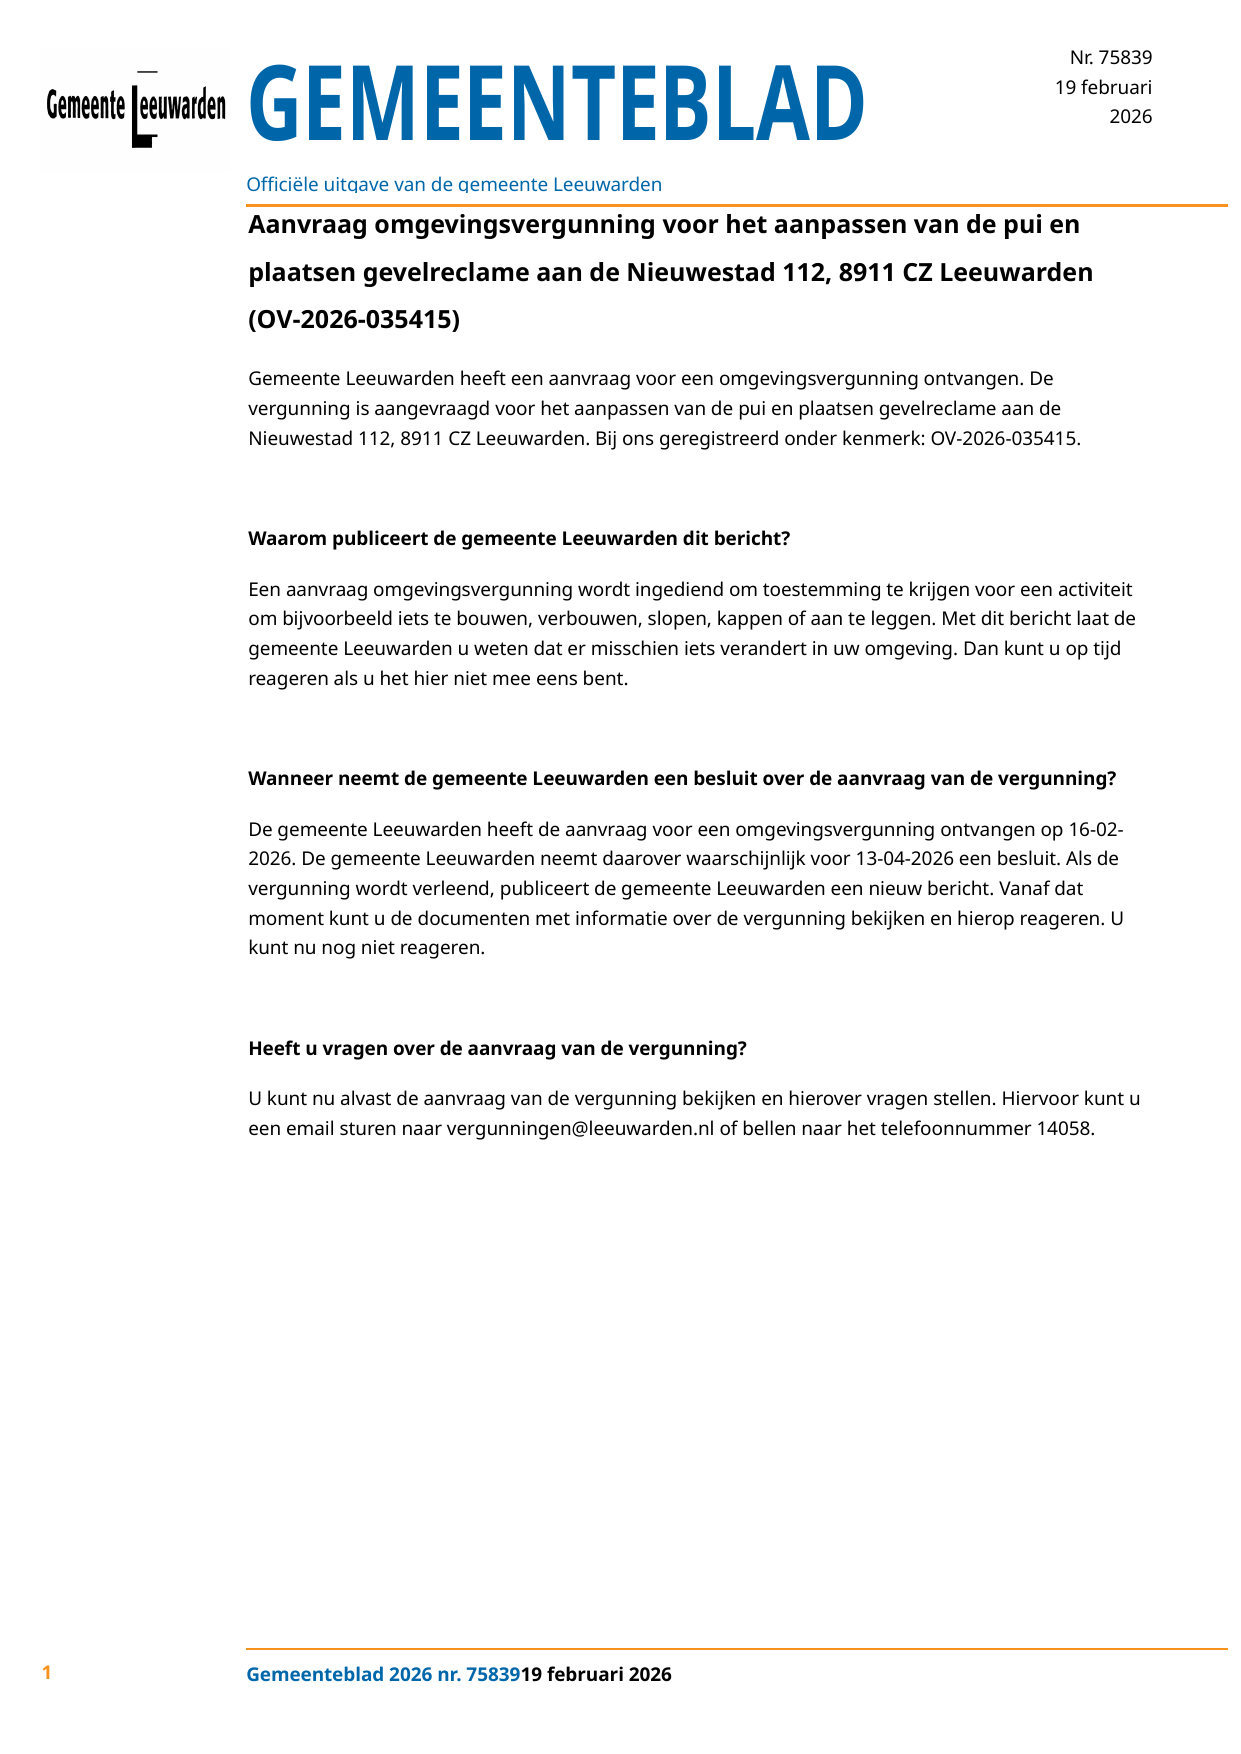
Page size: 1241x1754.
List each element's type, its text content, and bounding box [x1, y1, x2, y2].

text Een aanvraag omgevingsvergunning wordt ingediend om toestemming te krijgen voor een activiteit om bijvoorbeeld iets te bouwen, verbouwen, slopen, kappen of aan te leggen. Met dit bericht laat de gemeente Leeuwarden u weten dat er misschien iets verandert in uw omgeving. Dan kunt u op tijd reageren als u het hier niet mee eens bent. [248, 576, 1152, 690]
text Waarom publiceert de gemeente Leeuwarden dit bericht? [248, 526, 1152, 551]
text De gemeente Leeuwarden heeft de aanvraag voor een omgevingsvergunning ontvangen op 16-02-2026. De gemeente Leeuwarden neemt daarover waarschijnlijk voor 13-04-2026 een besluit. Als de vergunning wordt verleend, publiceert de gemeente Leeuwarden een nieuw bericht. Vanaf dat moment kunt u de documenten met informatie over de vergunning bekijken en hierop reageren. U kunt nu nog niet reageren. [248, 816, 1152, 960]
text Aanvraag omgevingsvergunning voor het aanpassen van de pui en plaatsen gevelreclame aan de Nieuwestad 112, 8911 CZ Leeuwarden (OV-2026-035415) [248, 207, 1152, 336]
text Wanneer neemt de gemeente Leeuwarden een besluit over de aanvraag van de vergunning? [248, 766, 1152, 791]
text U kunt nu alvast de aanvraag van de vergunning bekijken en hierover vragen stellen. Hiervoor kunt u een email sturen naar vergunningen@leeuwarden.nl of bellen naar het telefoonnummer 14058. [248, 1086, 1152, 1141]
text Gemeente Leeuwarden heeft een aanvraag voor een omgevingsvergunning ontvangen. De vergunning is aangevraagd voor het aanpassen van de pui en plaatsen gevelreclame aan de Nieuwestad 112, 8911 CZ Leeuwarden. Bij ons geregistreerd onder kenmerk: OV-2026-035415. [248, 366, 1152, 450]
picture [41, 47, 231, 172]
text Heeft u vragen over de aanvraag van de vergunning? [248, 1035, 1152, 1061]
